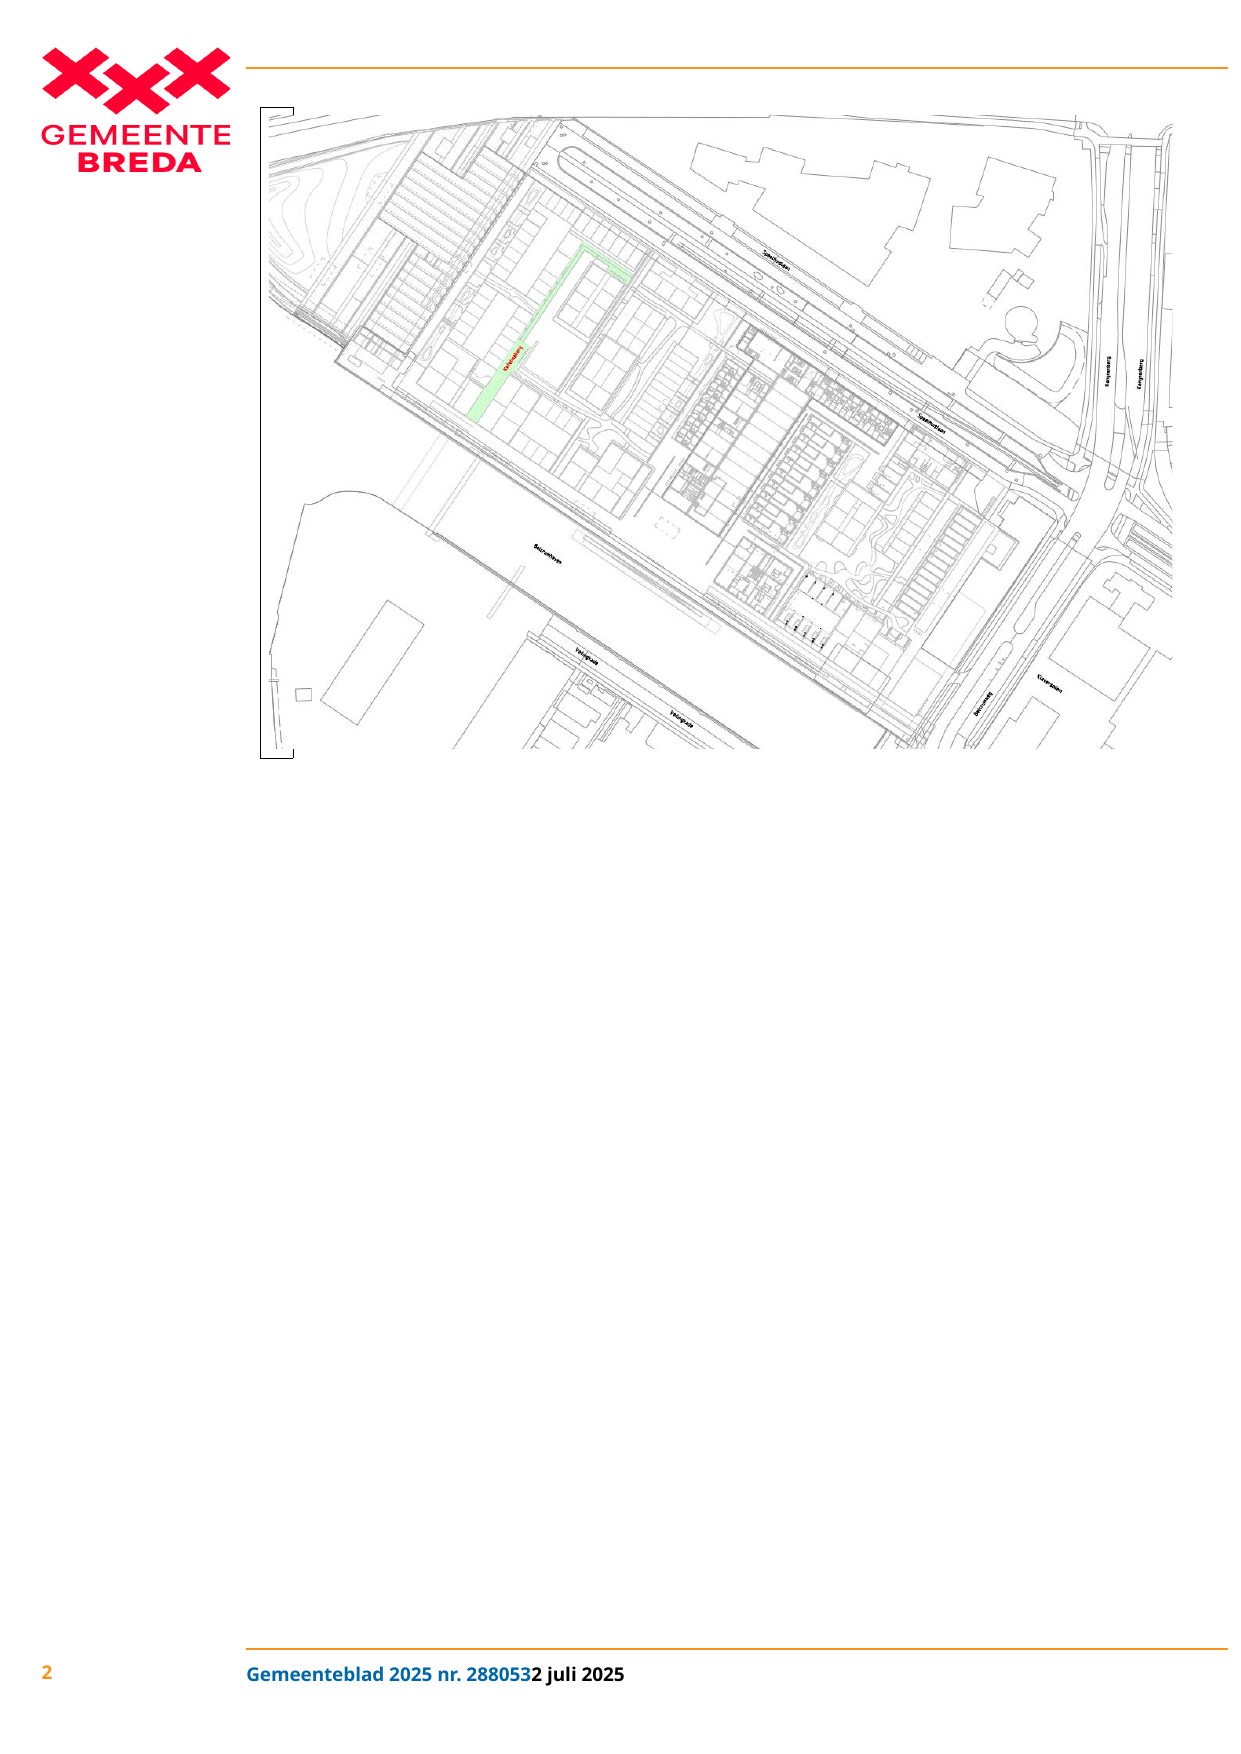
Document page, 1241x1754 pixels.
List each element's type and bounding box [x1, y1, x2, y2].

picture [268, 115, 1173, 749]
picture [41, 47, 231, 172]
